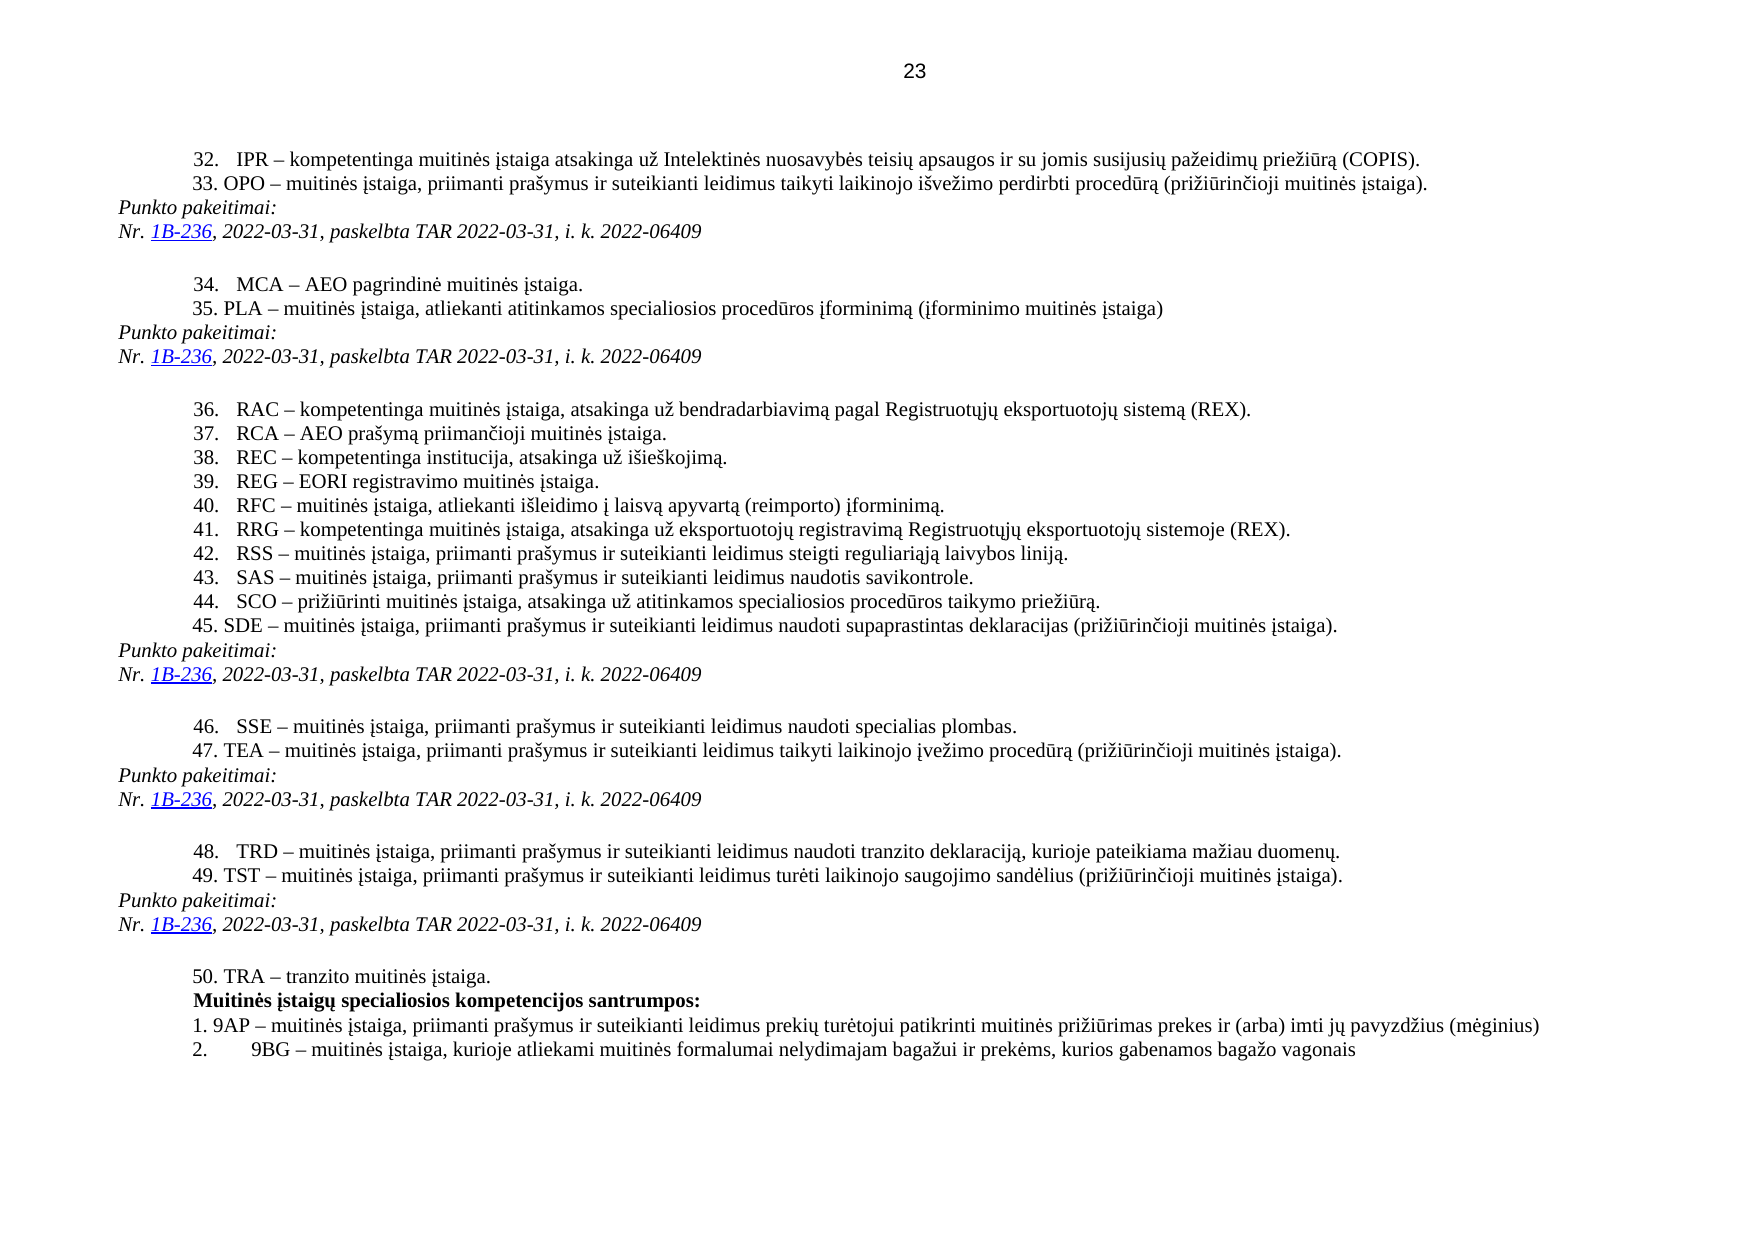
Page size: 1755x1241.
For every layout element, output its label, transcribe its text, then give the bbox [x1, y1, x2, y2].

text Nr. 1B-236, 2022-03-31, paskelbta TAR 2022-03-31, i. k. 2022-06409 [118, 662, 1636, 686]
text Nr. 1B-236, 2022-03-31, paskelbta TAR 2022-03-31, i. k. 2022-06409 [118, 344, 1636, 368]
text 34. MCA – AEO pagrindinė muitinės įstaiga. [118, 272, 1636, 296]
text Punkto pakeitimai: [118, 762, 1636, 787]
text Punkto pakeitimai: [118, 320, 1636, 344]
text 38. REC – kompetentinga institucija, atsakinga už išieškojimą. [118, 445, 1636, 469]
text 1. 9AP – muitinės įstaiga, priimanti prašymus ir suteikianti leidimus prekių turėtojui patikrinti muitinės prižiūrimas prekes ir (arba) imti jų pavyzdžius (mėginius) [118, 1012, 1636, 1037]
text 49. TST – muitinės įstaiga, priimanti prašymus ir suteikianti leidimus turėti laikinojo saugojimo sandėlius (prižiūrinčioji muitinės įstaiga). [118, 863, 1636, 887]
text 45. SDE – muitinės įstaiga, priimanti prašymus ir suteikianti leidimus naudoti supaprastintas deklaracijas (prižiūrinčioji muitinės įstaiga). [118, 613, 1636, 637]
text 44. SCO – prižiūrinti muitinės įstaiga, atsakinga už atitinkamos specialiosios procedūros taikymo priežiūrą. [118, 589, 1636, 613]
text 40. RFC – muitinės įstaiga, atliekanti išleidimo į laisvą apyvartą (reimporto) įforminimą. [118, 493, 1636, 517]
text Nr. 1B-236, 2022-03-31, paskelbta TAR 2022-03-31, i. k. 2022-06409 [118, 219, 1636, 243]
text 33. OPO – muitinės įstaiga, priimanti prašymus ir suteikianti leidimus taikyti laikinojo išvežimo perdirbti procedūrą (prižiūrinčioji muitinės įstaiga). [118, 171, 1636, 195]
text 50. TRA – tranzito muitinės įstaiga. [118, 964, 1636, 988]
text Nr. 1B-236, 2022-03-31, paskelbta TAR 2022-03-31, i. k. 2022-06409 [118, 912, 1636, 936]
text 42. RSS – muitinės įstaiga, priimanti prašymus ir suteikianti leidimus steigti reguliariąją laivybos liniją. [118, 541, 1636, 565]
text Punkto pakeitimai: [118, 637, 1636, 662]
text Punkto pakeitimai: [118, 887, 1636, 912]
text 41. RRG – kompetentinga muitinės įstaiga, atsakinga už eksportuotojų registravimą Registruotųjų eksportuotojų sistemoje (REX). [118, 517, 1636, 541]
text 47. TEA – muitinės įstaiga, priimanti prašymus ir suteikianti leidimus taikyti laikinojo įvežimo procedūrą (prižiūrinčioji muitinės įstaiga). [118, 738, 1636, 762]
text 2. 9BG – muitinės įstaiga, kurioje atliekami muitinės formalumai nelydimajam bagažui ir prekėms, kurios gabenamos bagažo vagonais [118, 1037, 1639, 1061]
text 48. TRD – muitinės įstaiga, priimanti prašymus ir suteikianti leidimus naudoti tranzito deklaraciją, kurioje pateikiama mažiau duomenų. [118, 839, 1636, 863]
text 46. SSE – muitinės įstaiga, priimanti prašymus ir suteikianti leidimus naudoti specialias plombas. [118, 714, 1636, 738]
text Muitinės įstaigų specialiosios kompetencijos santrumpos: [118, 988, 1636, 1012]
text 36. RAC – kompetentinga muitinės įstaiga, atsakinga už bendradarbiavimą pagal Registruotųjų eksportuotojų sistemą (REX). [118, 397, 1636, 421]
text Punkto pakeitimai: [118, 195, 1636, 219]
text 32. IPR – kompetentinga muitinės įstaiga atsakinga už Intelektinės nuosavybės teisių apsaugos ir su jomis susijusių pažeidimų priežiūrą (COPIS). [118, 147, 1636, 171]
text 39. REG – EORI registravimo muitinės įstaiga. [118, 469, 1636, 493]
text Nr. 1B-236, 2022-03-31, paskelbta TAR 2022-03-31, i. k. 2022-06409 [118, 787, 1636, 811]
text 35. PLA – muitinės įstaiga, atliekanti atitinkamos specialiosios procedūros įforminimą (įforminimo muitinės įstaiga) [118, 296, 1636, 320]
text 37. RCA – AEO prašymą priimančioji muitinės įstaiga. [118, 421, 1636, 445]
text 43. SAS – muitinės įstaiga, priimanti prašymus ir suteikianti leidimus naudotis savikontrole. [118, 565, 1636, 589]
